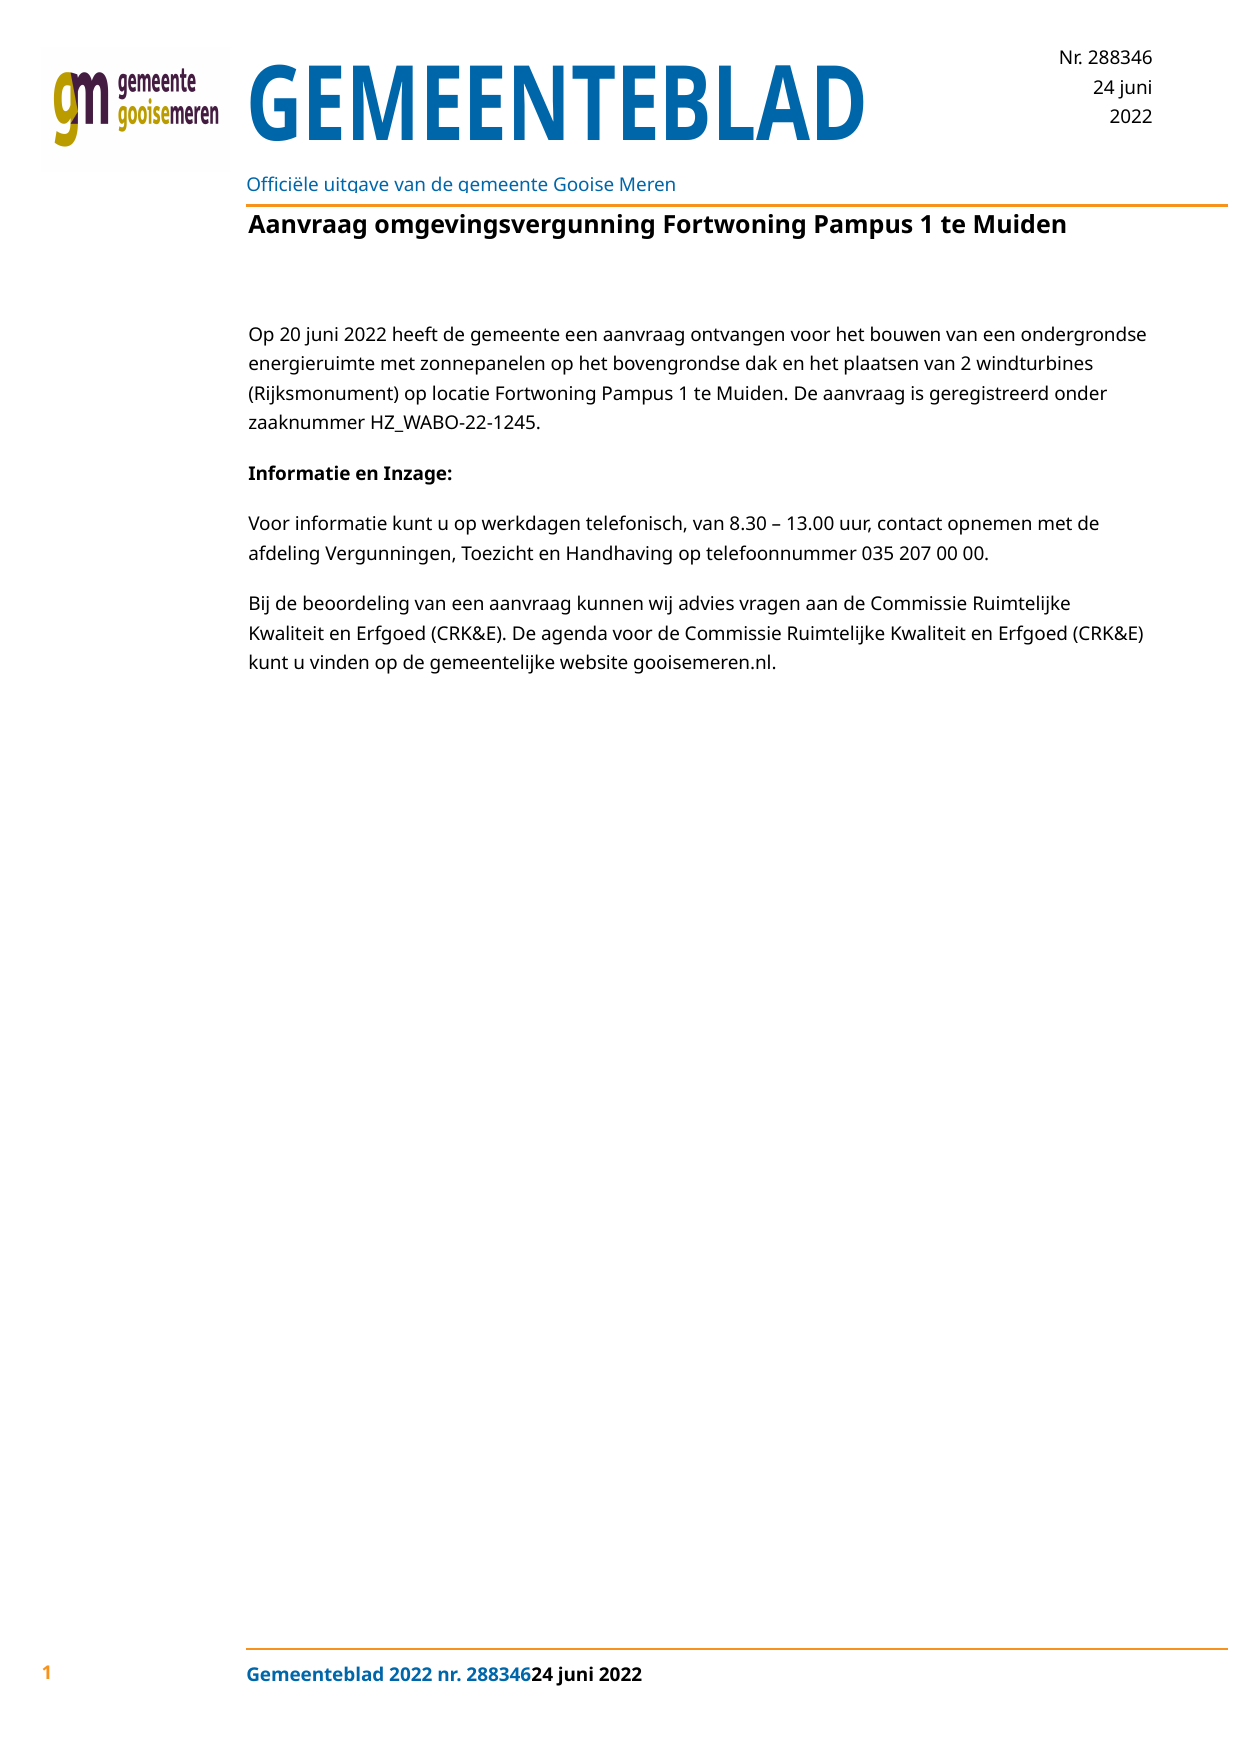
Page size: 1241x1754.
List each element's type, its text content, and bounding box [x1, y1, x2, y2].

text Voor informatie kunt u op werkdagen telefonisch, van 8.30 – 13.00 uur, contact opnemen met de afdeling Vergunningen, Toezicht en Handhaving op telefoonnummer 035 207 00 00. [248, 510, 1152, 566]
text Op 20 juni 2022 heeft de gemeente een aanvraag ontvangen voor het bouwen van een ondergrondse energieruimte met zonnepanelen op het bovengrondse dak en het plaatsen van 2 windturbines (Rijksmonument) op locatie Fortwoning Pampus 1 te Muiden. De aanvraag is geregistreerd onder zaaknummer HZ_WABO-22-1245. [248, 321, 1152, 435]
picture [41, 47, 231, 172]
text Aanvraag omgevingsvergunning Fortwoning Pampus 1 te Muiden [248, 207, 1152, 241]
text Bij de beoordeling van een aanvraag kunnen wij advies vragen aan de Commissie Ruimtelijke Kwaliteit en Erfgoed (CRK&E). De agenda voor de Commissie Ruimtelijke Kwaliteit en Erfgoed (CRK&E) kunt u vinden op de gemeentelijke website gooisemeren.nl. [248, 590, 1152, 675]
text Informatie en Inzage: [248, 460, 1152, 486]
